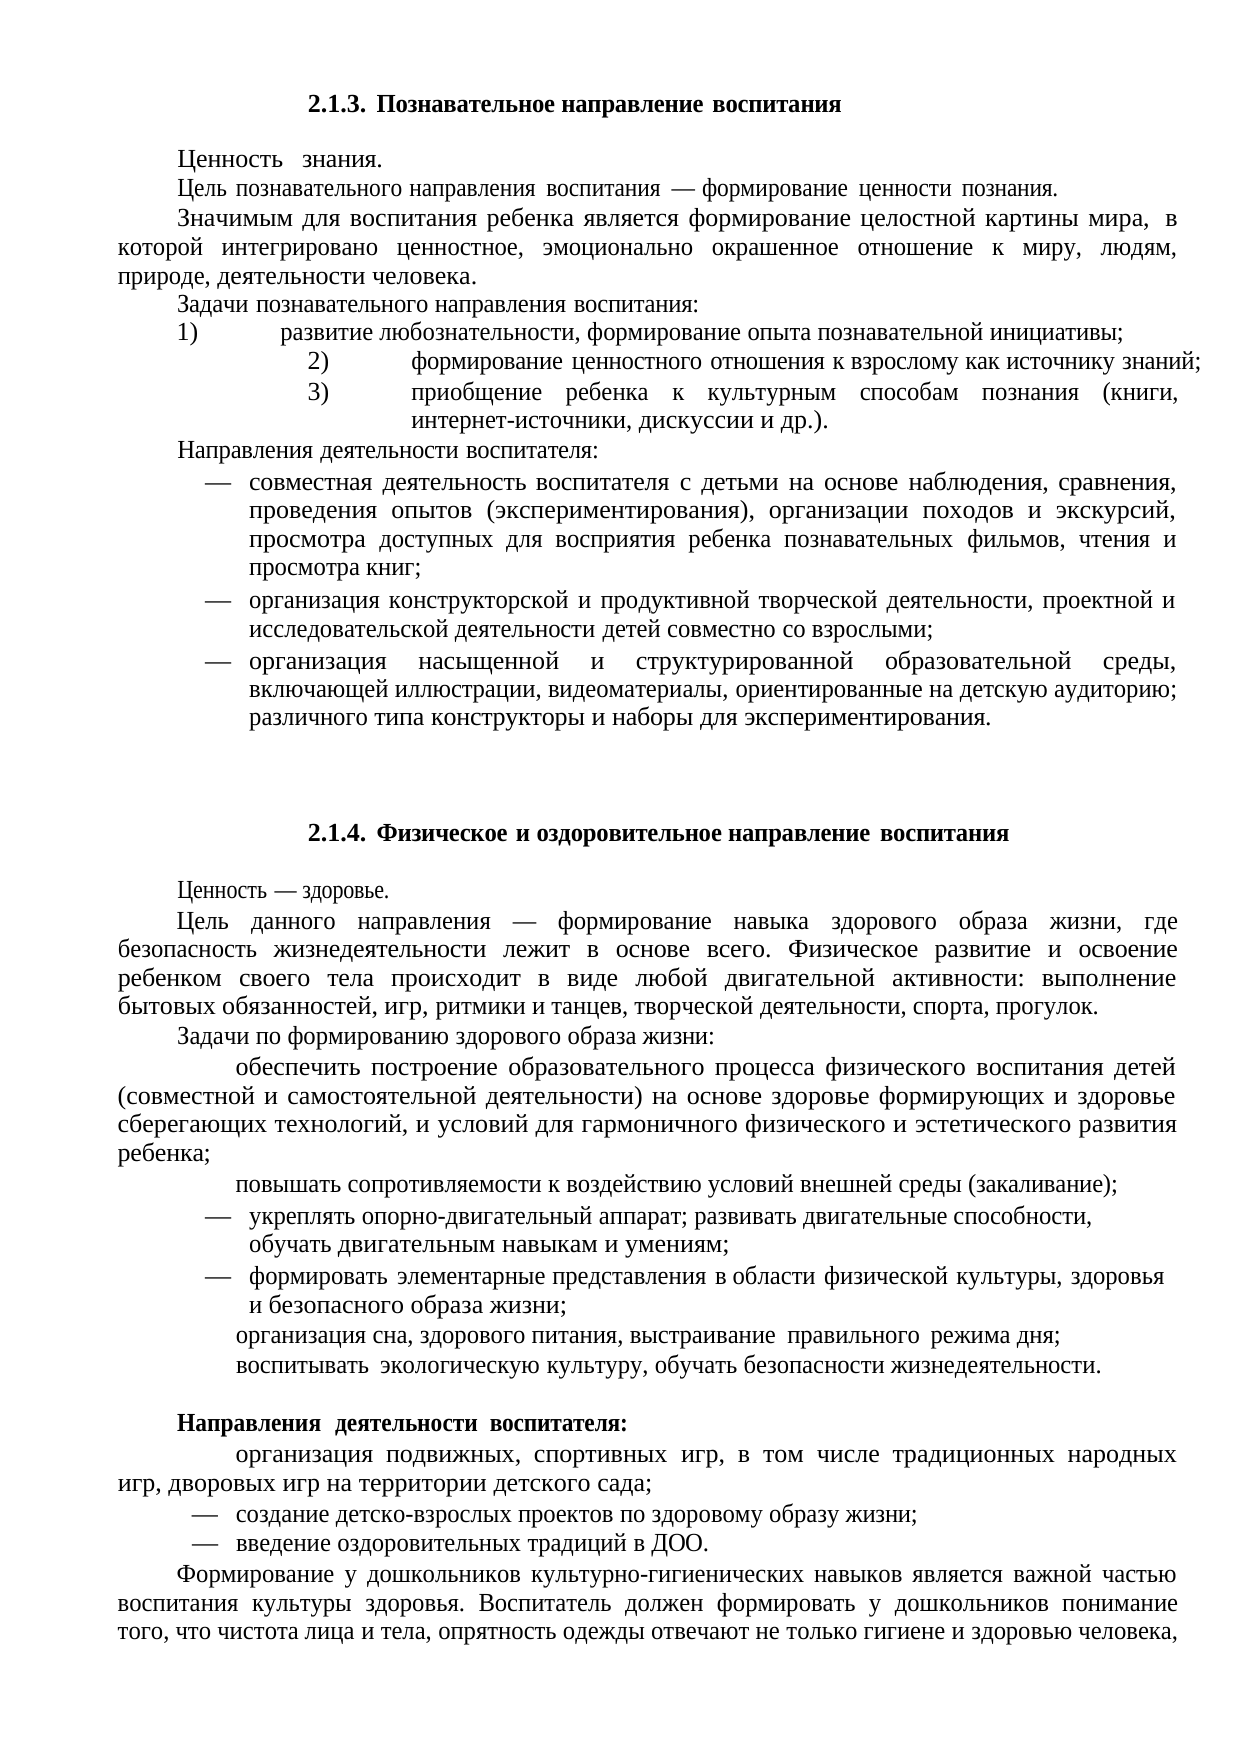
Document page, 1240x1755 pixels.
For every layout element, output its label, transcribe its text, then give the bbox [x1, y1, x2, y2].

text Значимым для воспитания ребенка является формирование целостной картины мира, в которой интегрировано ценностное, эмоционально окрашенное отношение к миру, людям, природе, деятельности человека. [118, 202, 1177, 290]
text Ценность знания. [177, 144, 1231, 173]
list формирование ценностного отношения к взрослому как источнику знаний; [307, 347, 1231, 375]
text организация подвижных, спортивных игр, в том числе традиционных народных игр, дворовых игр на территории детского сада; [118, 1438, 1177, 1497]
text Направления деятельности воспитателя: [177, 434, 1231, 464]
text обеспечить построение образовательного процесса физического воспитания детей (совместной и самостоятельной деятельности) на основе здоровье формирующих и здоровье сберегающих технологий, и условий для гармоничного физического и эстетического развития ребенка; [117, 1051, 1177, 1167]
list введение оздоровительных традиций в ДОО. [192, 1528, 1231, 1558]
list формировать элементарные представления в области физической культуры, здоровья и безопасного образа жизни; [205, 1260, 1179, 1319]
list совместная деятельность воспитателя с детьми на основе наблюдения, сравнения, проведения опытов (экспериментирования), организации походов и экскурсий, просмотра доступных для восприятия ребенка познавательных фильмов, чтения и просмотра книг; [205, 466, 1177, 581]
subtitle Познавательное направление воспитания [308, 88, 1231, 118]
text Задачи познавательного направления воспитания: [177, 290, 1231, 318]
list организация конструкторской и продуктивной творческой деятельности, проектной и исследовательской деятельности детей совместно со взрослыми; [205, 584, 1176, 643]
list создание детско-взрослых проектов по здоровому образу жизни; [192, 1498, 1231, 1528]
text Задачи по формированию здорового образа жизни: [177, 1020, 1231, 1050]
text Цель данного направления — формирование навыка здорового образа жизни, где безопасность жизнедеятельности лежит в основе всего. Физическое развитие и освоение ребенком своего тела происходит в виде любой двигательной активности: выполнение бытовых обязанностей, игр, ритмики и танцев, творческой деятельности, спорта, прогулок. [118, 905, 1178, 1020]
text Цель познавательного направления воспитания — формирование ценности познания. [177, 173, 1231, 202]
list приобщение ребенка к культурным способам познания (книги, интернет-источники, дискуссии и др.). [307, 376, 1179, 434]
list укреплять опорно-двигательный аппарат; развивать двигательные способности, обучать двигательным навыкам и умениям; [205, 1200, 1176, 1258]
list развитие любознательности, формирование опыта познавательной инициативы; [176, 318, 1231, 347]
subtitle Направления деятельности воспитателя: [177, 1407, 1231, 1437]
subtitle Физическое и оздоровительное направление воспитания [308, 817, 1231, 847]
text Формирование у дошкольников культурно-гигиенических навыков является важной частью воспитания культуры здоровья. Воспитатель должен формировать у дошкольников понимание того, что чистота лица и тела, опрятность одежды отвечают не только гигиене и здоровью человека, [117, 1558, 1178, 1645]
list организация насыщенной и структурированной образовательной среды, включающей иллюстрации, видеоматериалы, ориентированные на детскую аудиторию; различного типа конструкторы и наборы для экспериментирования. [205, 645, 1177, 731]
text повышать сопротивляемости к воздействию условий внешней среды (закаливание); [235, 1168, 1231, 1198]
text Ценность — здоровье. [177, 874, 1231, 904]
text организация сна, здорового питания, выстраивание правильного режима дня; воспитывать экологическую культуру, обучать безопасности жизнедеятельности. [236, 1319, 1169, 1379]
